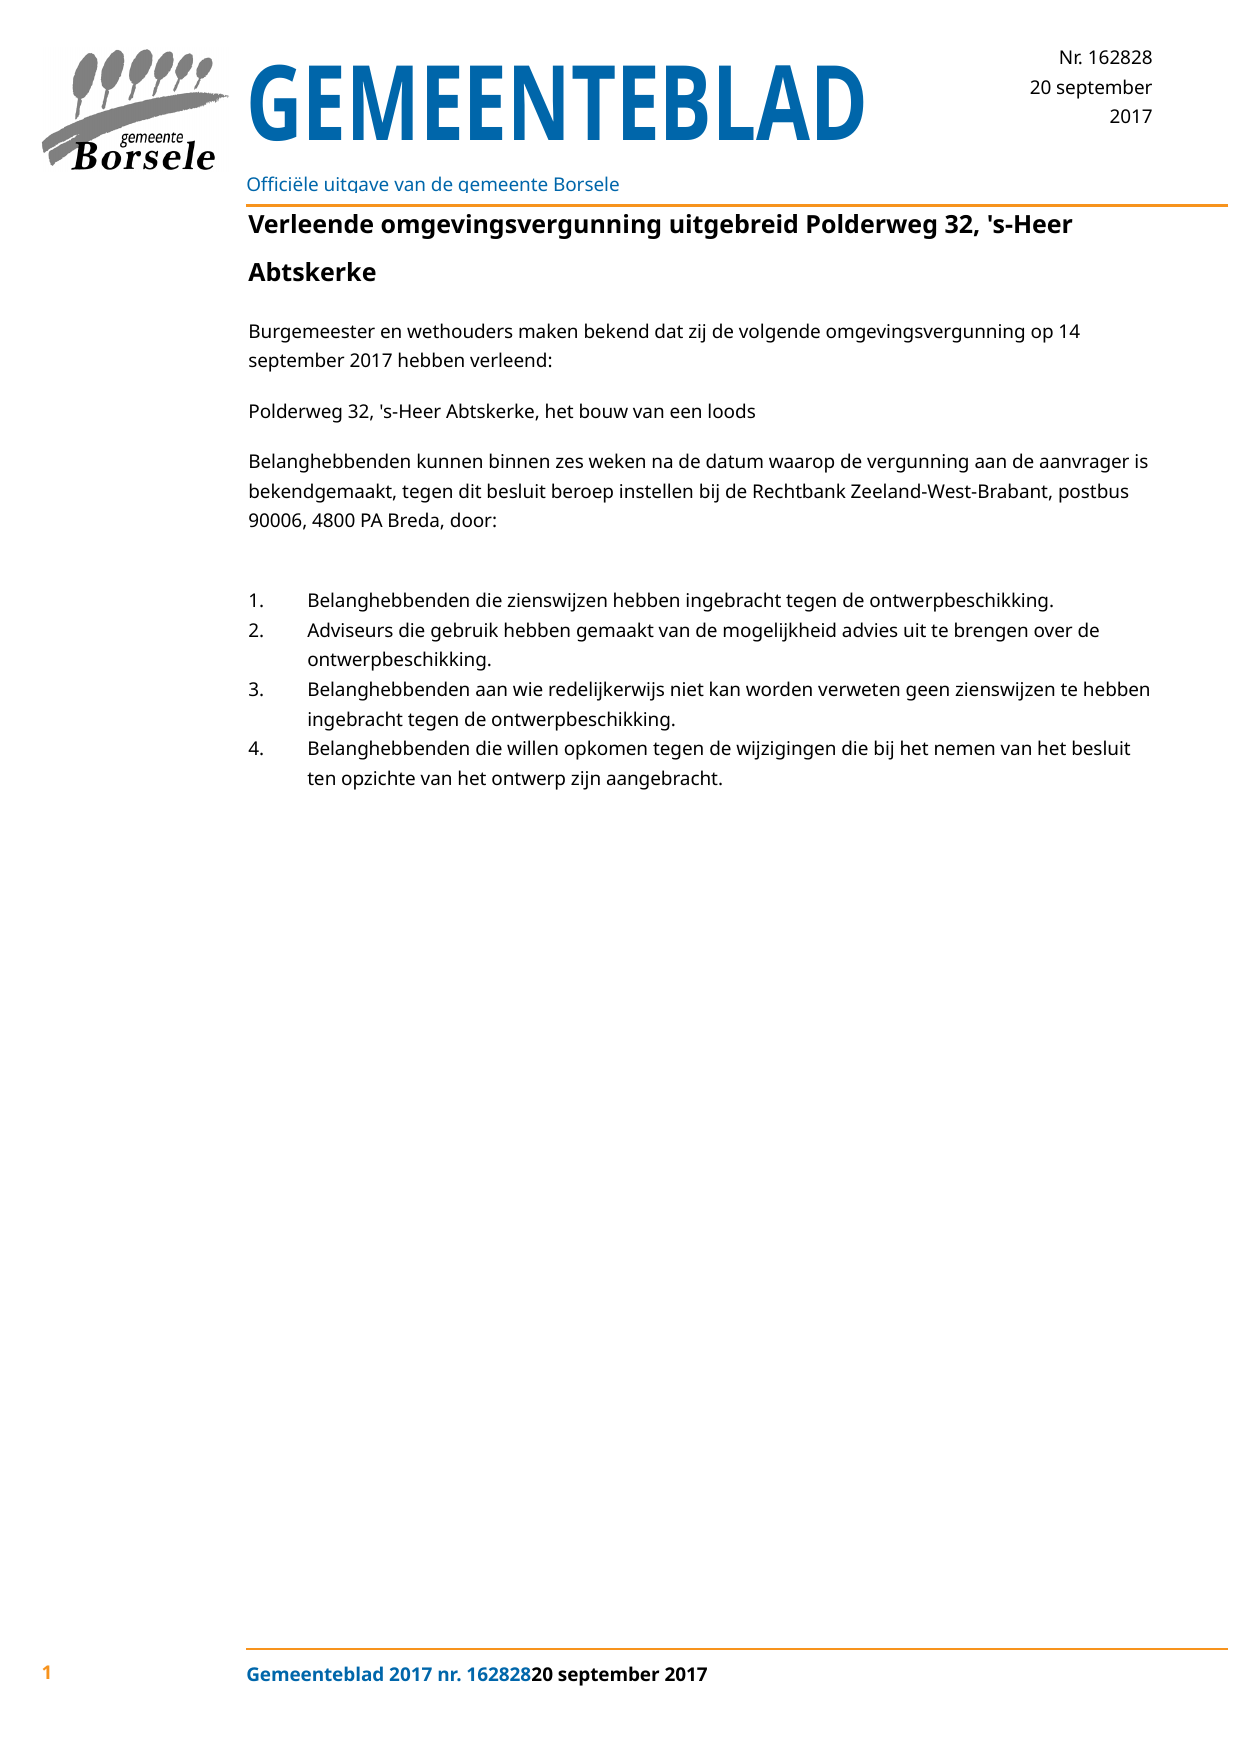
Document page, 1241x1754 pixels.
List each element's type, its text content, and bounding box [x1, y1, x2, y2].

list Belanghebbenden aan wie redelijkerwijs niet kan worden verweten geen zienswijzen te hebben ingebracht tegen de ontwerpbeschikking. [248, 676, 1152, 732]
text Polderweg 32, 's-Heer Abtskerke, het bouw van een loods [248, 398, 1152, 424]
list Belanghebbenden die willen opkomen tegen de wijzigingen die bij het nemen van het besluit ten opzichte van het ontwerp zijn aangebracht. [248, 735, 1152, 791]
text Verleende omgevingsvergunning uitgebreid Polderweg 32, 's-Heer Abtskerke [248, 207, 1152, 288]
text Belanghebbenden kunnen binnen zes weken na de datum waarop de vergunning aan de aanvrager is bekendgemaakt, tegen dit besluit beroep instellen bij de Rechtbank Zeeland-West-Brabant, postbus 90006, 4800 PA Breda, door: [248, 448, 1152, 533]
list Adviseurs die gebruik hebben gemaakt van de mogelijkheid advies uit te brengen over de ontwerpbeschikking. [248, 617, 1152, 672]
picture [41, 47, 231, 172]
text Burgemeester en wethouders maken bekend dat zij de volgende omgevingsvergunning op 14 september 2017 hebben verleend: [248, 318, 1152, 373]
list Belanghebbenden die zienswijzen hebben ingebracht tegen de ontwerpbeschikking. [248, 587, 1152, 613]
